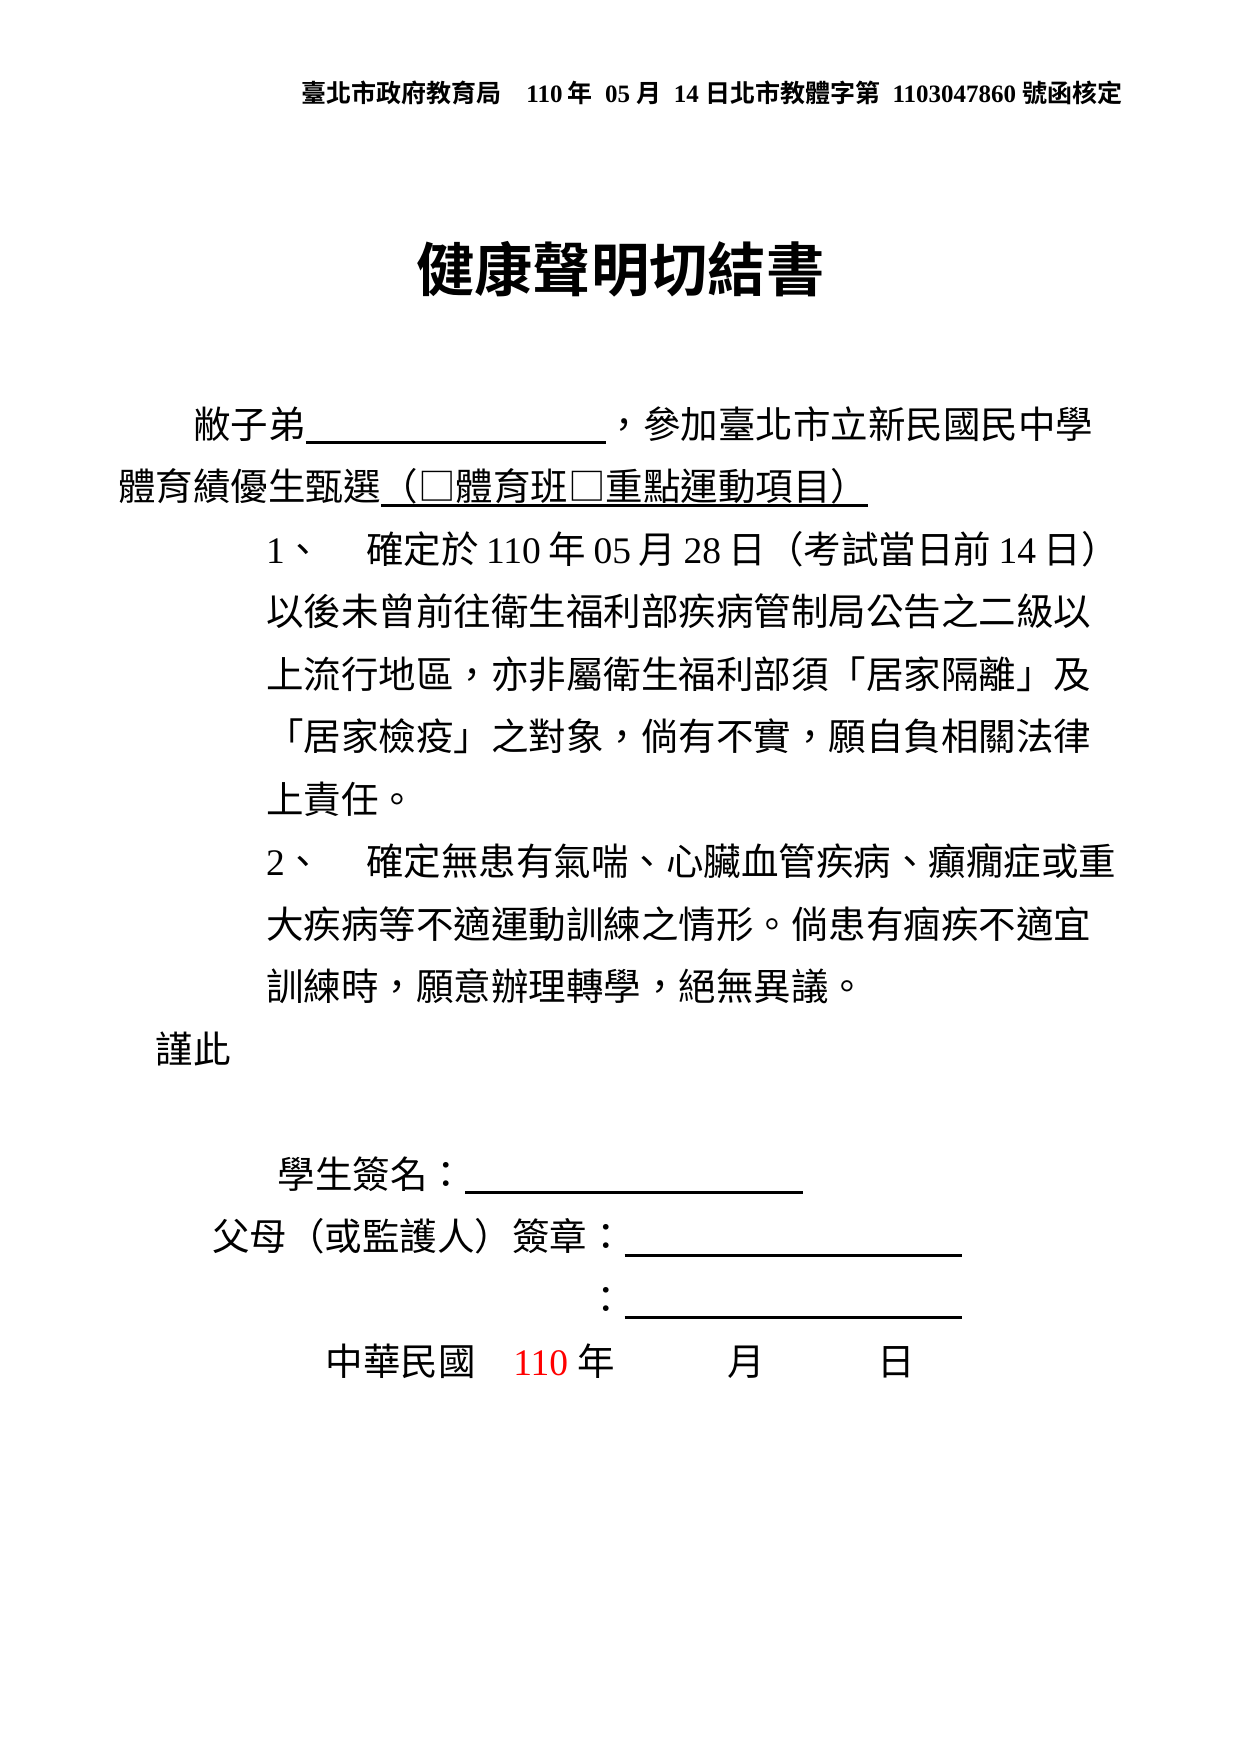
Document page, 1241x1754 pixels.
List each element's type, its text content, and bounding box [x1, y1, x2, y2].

text 學生簽名： [118, 1130, 1122, 1193]
list 確定於110年05月28日（考試當日前14日）以後未曾前往衛生福利部疾病管制局公告之二級以上流行地區，亦非屬衛生福利部須「居家隔離」及「居家檢疫」之對象，倘有不實，願自負相關法律上責任。 [266, 505, 1122, 818]
text 健康聲明切結書 [118, 193, 1122, 318]
text ： [118, 1255, 1122, 1318]
text 謹此 [118, 1005, 1122, 1068]
text 父母（或監護人）簽章： [118, 1193, 1122, 1255]
text 中華民國 110 年 月 日 [118, 1318, 1122, 1380]
list 確定無患有氣喘、心臟血管疾病、癲癇症或重大疾病等不適運動訓練之情形。倘患有痼疾不適宜訓練時，願意辦理轉學，絕無異議。 [266, 818, 1122, 1005]
text 敝子弟 ，參加臺北市立新民國民中學體育績優生甄選（□體育班□重點運動項目） [118, 380, 1122, 505]
